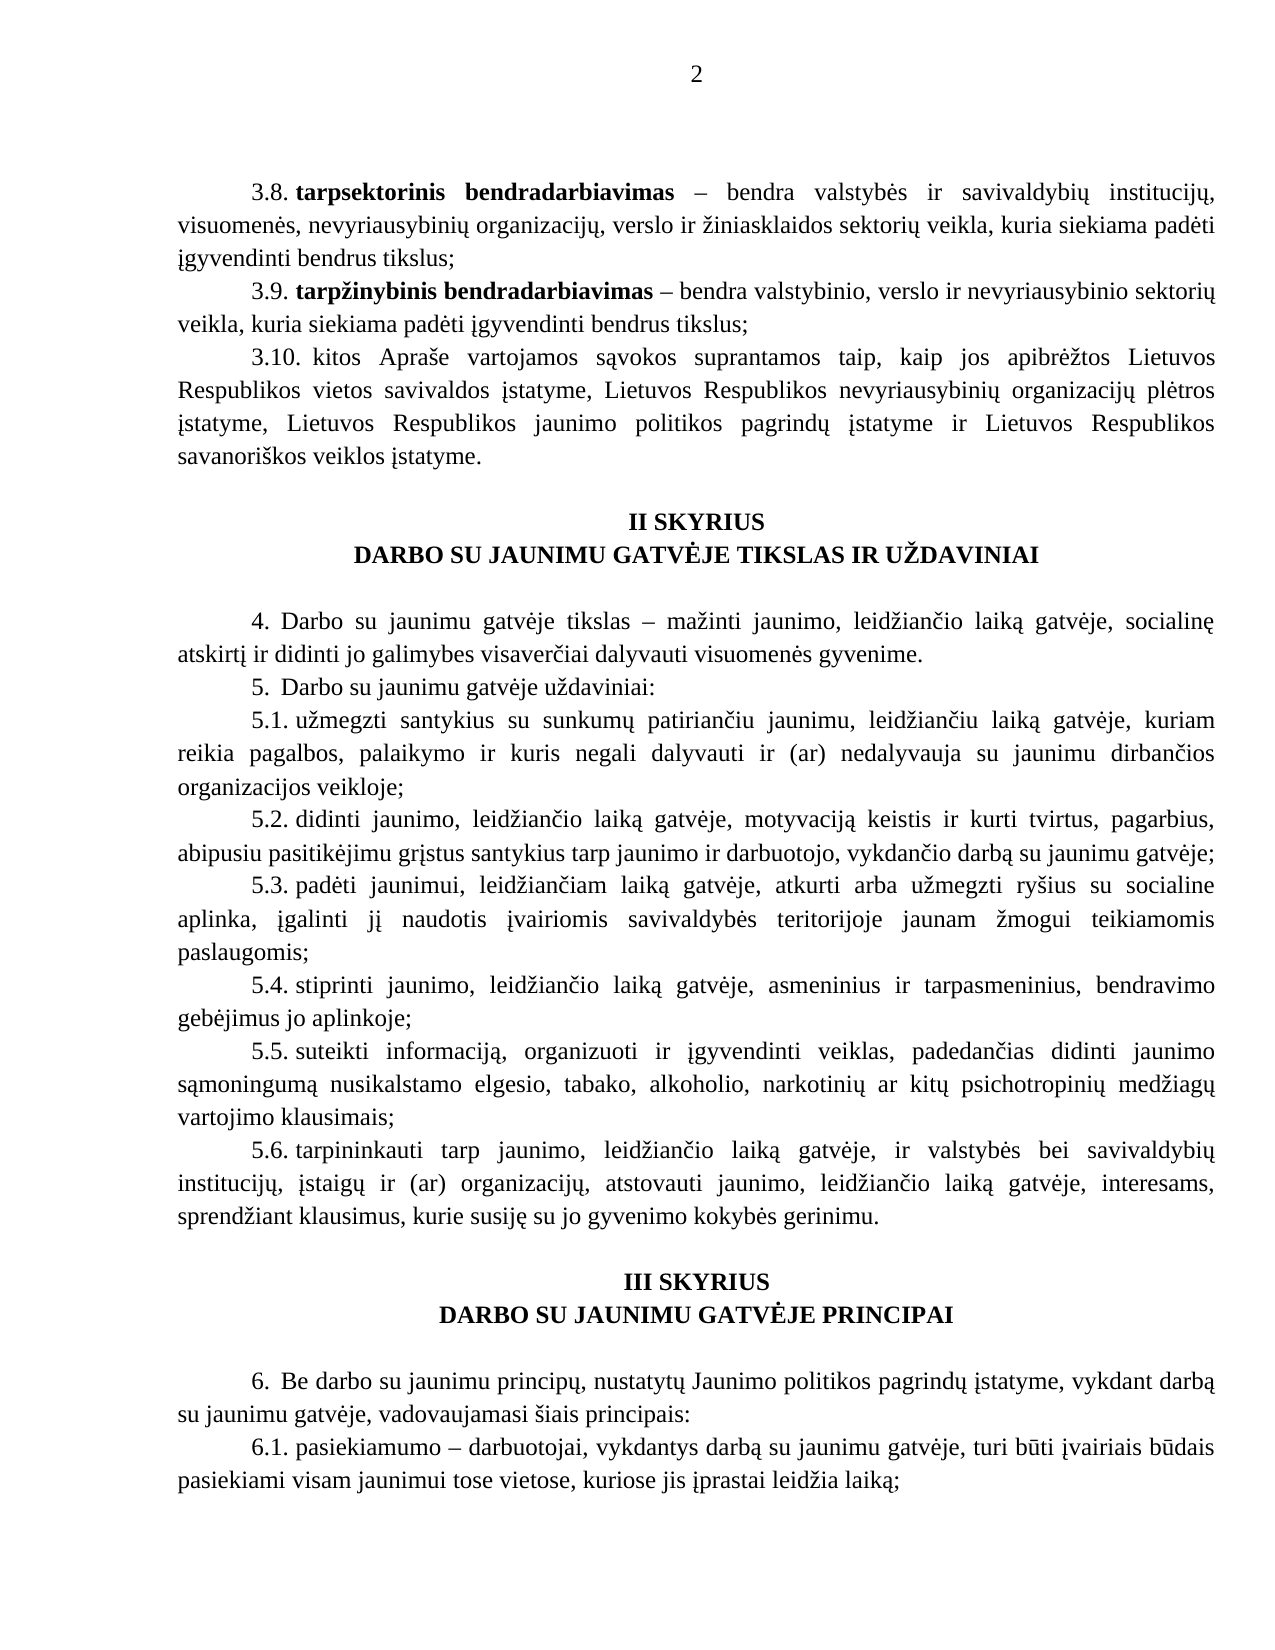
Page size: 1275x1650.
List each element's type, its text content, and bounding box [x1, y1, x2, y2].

text III SKYRIUS [177, 1267, 1216, 1296]
text DARBO SU JAUNIMU GATVĖJE PRINCIPAI [177, 1300, 1216, 1329]
text 3.10. kitos Apraše vartojamos sąvokos suprantamos taip, kaip jos apibrėžtos Lietuvos Respublikos vietos savivaldos įstatyme, Lietuvos Respublikos nevyriausybinių organizacijų plėtros įstatyme, Lietuvos Respublikos jaunimo politikos pagrindų įstatyme ir Lietuvos Respublikos savanoriškos veiklos įstatyme. [177, 342, 1216, 470]
text 5.2. didinti jaunimo, leidžiančio laiką gatvėje, motyvaciją keistis ir kurti tvirtus, pagarbius, abipusiu pasitikėjimu grįstus santykius tarp jaunimo ir darbuotojo, vykdančio darbą su jaunimu gatvėje; [177, 804, 1216, 866]
text 4. Darbo su jaunimu gatvėje tikslas – mažinti jaunimo, leidžiančio laiką gatvėje, socialinę atskirtį ir didinti jo galimybes visaverčiai dalyvauti visuomenės gyvenime. [177, 606, 1216, 668]
text DARBO SU JAUNIMU GATVĖJE TIKSLAS IR UŽDAVINIAI [177, 540, 1216, 569]
text 5. Darbo su jaunimu gatvėje uždaviniai: [177, 672, 1216, 701]
text 5.3. padėti jaunimui, leidžiančiam laiką gatvėje, atkurti arba užmegzti ryšius su socialine aplinka, įgalinti jį naudotis įvairiomis savivaldybės teritorijoje jaunam žmogui teikiamomis paslaugomis; [177, 871, 1216, 965]
text 5.4. stiprinti jaunimo, leidžiančio laiką gatvėje, asmeninius ir tarpasmeninius, bendravimo gebėjimus jo aplinkoje; [177, 970, 1216, 1031]
text 5.5. suteikti informaciją, organizuoti ir įgyvendinti veiklas, padedančias didinti jaunimo sąmoningumą nusikalstamo elgesio, tabako, alkoholio, narkotinių ar kitų psichotropinių medžiagų vartojimo klausimais; [177, 1036, 1216, 1131]
text II SKYRIUS [177, 507, 1216, 536]
text 3.8. tarpsektorinis bendradarbiavimas – bendra valstybės ir savivaldybių institucijų, visuomenės, nevyriausybinių organizacijų, verslo ir žiniasklaidos sektorių veikla, kuria siekiama padėti įgyvendinti bendrus tikslus; [177, 177, 1216, 272]
text 6. Be darbo su jaunimu principų, nustatytų Jaunimo politikos pagrindų įstatyme, vykdant darbą su jaunimu gatvėje, vadovaujamasi šiais principais: [177, 1366, 1216, 1428]
text 6.1. pasiekiamumo – darbuotojai, vykdantys darbą su jaunimu gatvėje, turi būti įvairiais būdais pasiekiami visam jaunimui tose vietose, kuriose jis įprastai leidžia laiką; [177, 1432, 1216, 1494]
text 5.1. užmegzti santykius su sunkumų patiriančiu jaunimu, leidžiančiu laiką gatvėje, kuriam reikia pagalbos, palaikymo ir kuris negali dalyvauti ir (ar) nedalyvauja su jaunimu dirbančios organizacijos veikloje; [177, 706, 1216, 800]
text 3.9. tarpžinybinis bendradarbiavimas – bendra valstybinio, verslo ir nevyriausybinio sektorių veikla, kuria siekiama padėti įgyvendinti bendrus tikslus; [177, 276, 1216, 338]
text 5.6. tarpininkauti tarp jaunimo, leidžiančio laiką gatvėje, ir valstybės bei savivaldybių institucijų, įstaigų ir (ar) organizacijų, atstovauti jaunimo, leidžiančio laiką gatvėje, interesams, sprendžiant klausimus, kurie susiję su jo gyvenimo kokybės gerinimu. [177, 1135, 1216, 1229]
